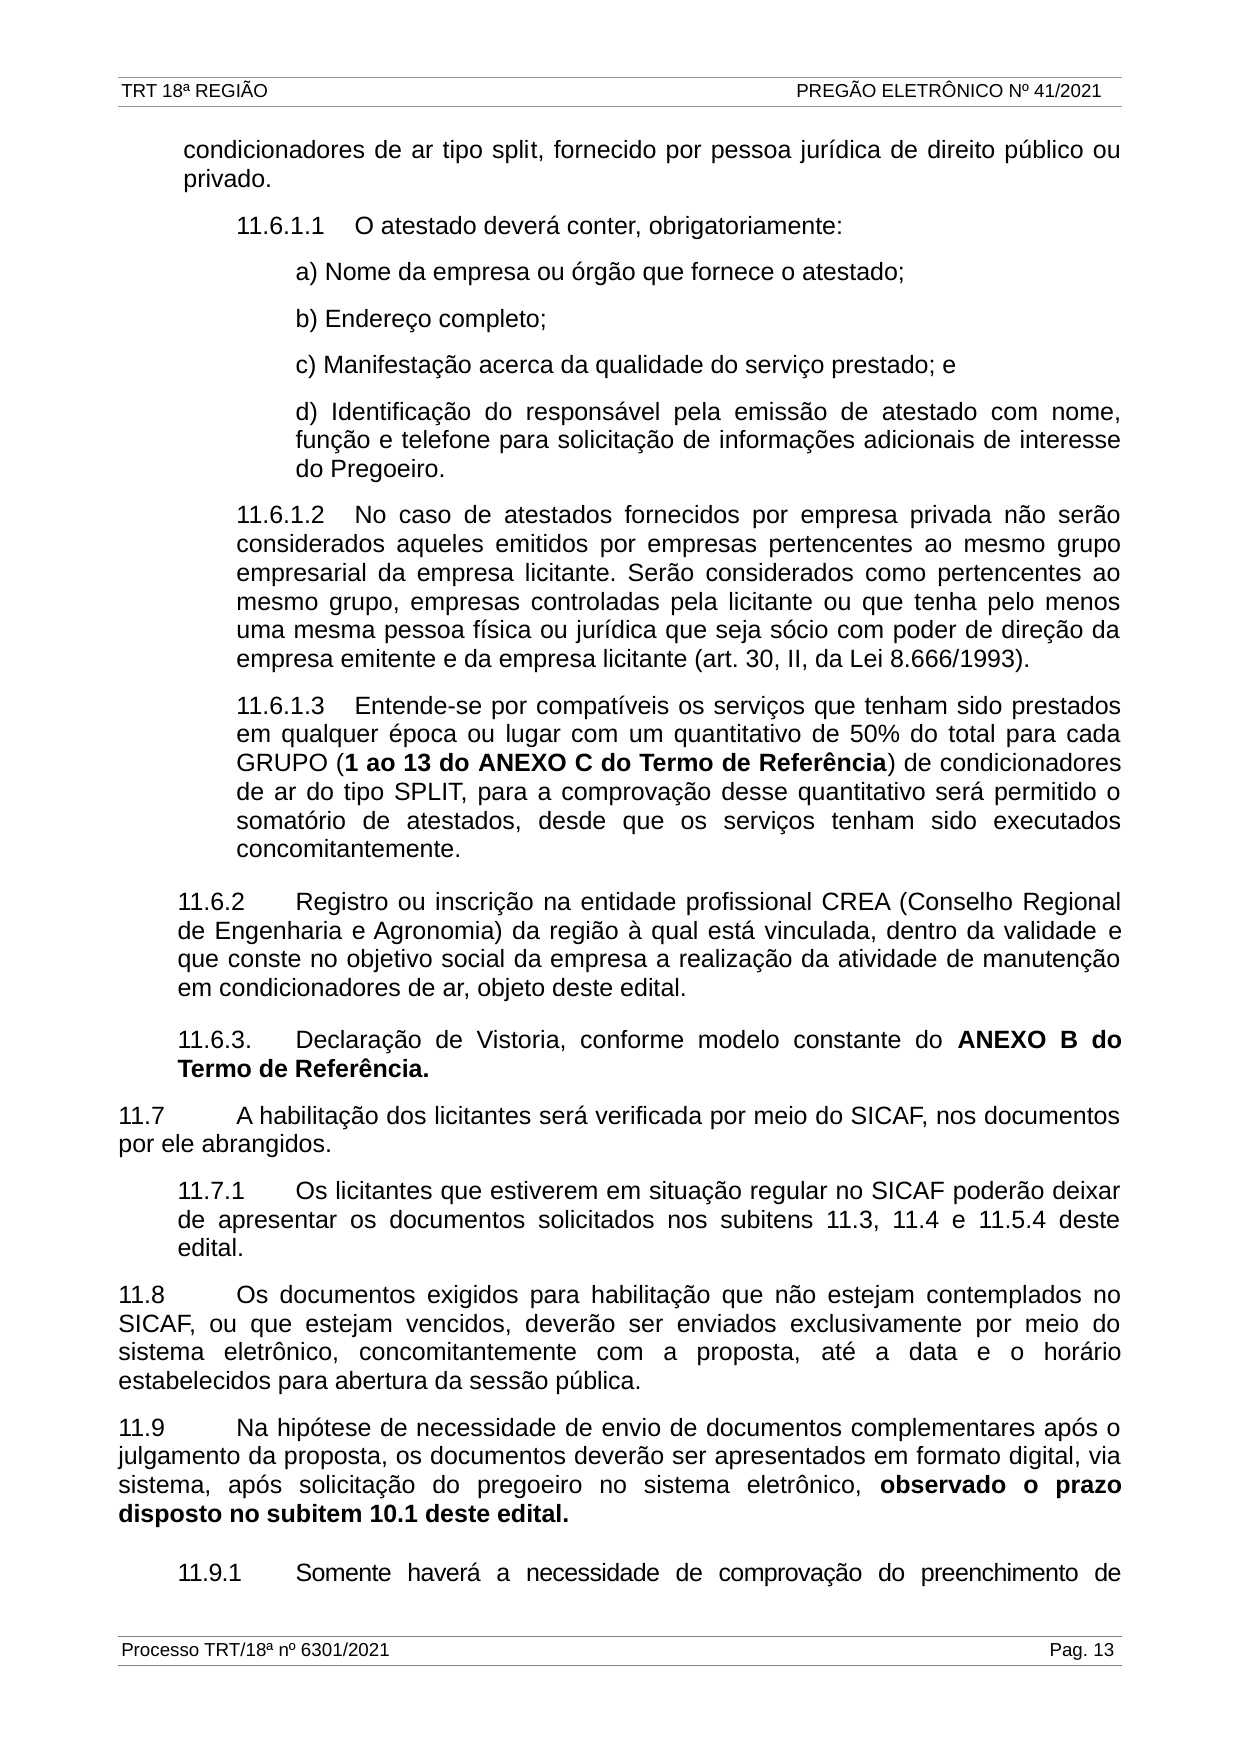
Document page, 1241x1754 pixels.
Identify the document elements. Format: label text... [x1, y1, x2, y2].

text 11.6.1.3 Entende-se por compatíveis os serviços que tenham sido prestados em qualquer época ou lugar com um quantitativo de 50% do total para cada GRUPO (1 ao 13 do ANEXO C do Termo de Referência) de condicionadores de ar do tipo SPLIT, para a comprovação desse quantitativo será permitido o somatório de atestados, desde que os serviços tenham sido executados concomitantemente. [236, 691, 1122, 863]
text 11.8 Os documentos exigidos para habilitação que não estejam contemplados no SICAF, ou que estejam vencidos, deverão ser enviados exclusivamente por meio do sistema eletrônico, concomitantemente com a proposta, até a data e o horário estabelecidos para abertura da sessão pública. [118, 1280, 1122, 1395]
text condicionadores de ar tipo split, fornecido por pessoa jurídica de direito público ou privado. [183, 136, 1122, 193]
text b) Endereço completo; [295, 304, 1122, 332]
list 11.9.1 Somente haverá a necessidade de comprovação do preenchimento de [177, 1558, 1122, 1587]
text 11.9 Na hipótese de necessidade de envio de documentos complementares após o julgamento da proposta, os documentos deverão ser apresentados em formato digital, via sistema, após solicitação do pregoeiro no sistema eletrônico, observado o prazo disposto no subitem 10.1 deste edital. [118, 1413, 1122, 1528]
text c) Manifestação acerca da qualidade do serviço prestado; e [295, 350, 1122, 379]
text 11.6.1.2 No caso de atestados fornecidos por empresa privada não serão considerados aqueles emitidos por empresas pertencentes ao mesmo grupo empresarial da empresa licitante. Serão considerados como pertencentes ao mesmo grupo, empresas controladas pela licitante ou que tenha pelo menos uma mesma pessoa física ou jurídica que seja sócio com poder de direção da empresa emitente e da empresa licitante (art. 30, II, da Lei 8.666/1993). [236, 501, 1122, 673]
text 11.6.1.1 O atestado deverá conter, obrigatoriamente: [236, 211, 1122, 239]
list 11.7 A habilitação dos licitantes será verificada por meio do SICAF, nos documentos por ele abrangidos. [118, 1101, 1122, 1158]
text 11.6.3. Declaração de Vistoria, conforme modelo constante do ANEXO B do Termo de Referência. [177, 1026, 1122, 1083]
text d) Identificação do responsável pela emissão de atestado com nome, função e telefone para solicitação de informações adicionais de interesse do Pregoeiro. [295, 397, 1122, 483]
text 11.6.2 Registro ou inscrição na entidade profissional CREA (Conselho Regional de Engenharia e Agronomia) da região à qual está vinculada, dentro da validade e que conste no objetivo social da empresa a realização da atividade de manutenção em condicionadores de ar, objeto deste edital. [177, 887, 1122, 1002]
text 11.7.1 Os licitantes que estiverem em situação regular no SICAF poderão deixar de apresentar os documentos solicitados nos subitens 11.3, 11.4 e 11.5.4 deste edital. [177, 1176, 1122, 1262]
text a) Nome da empresa ou órgão que fornece o atestado; [295, 257, 1122, 286]
